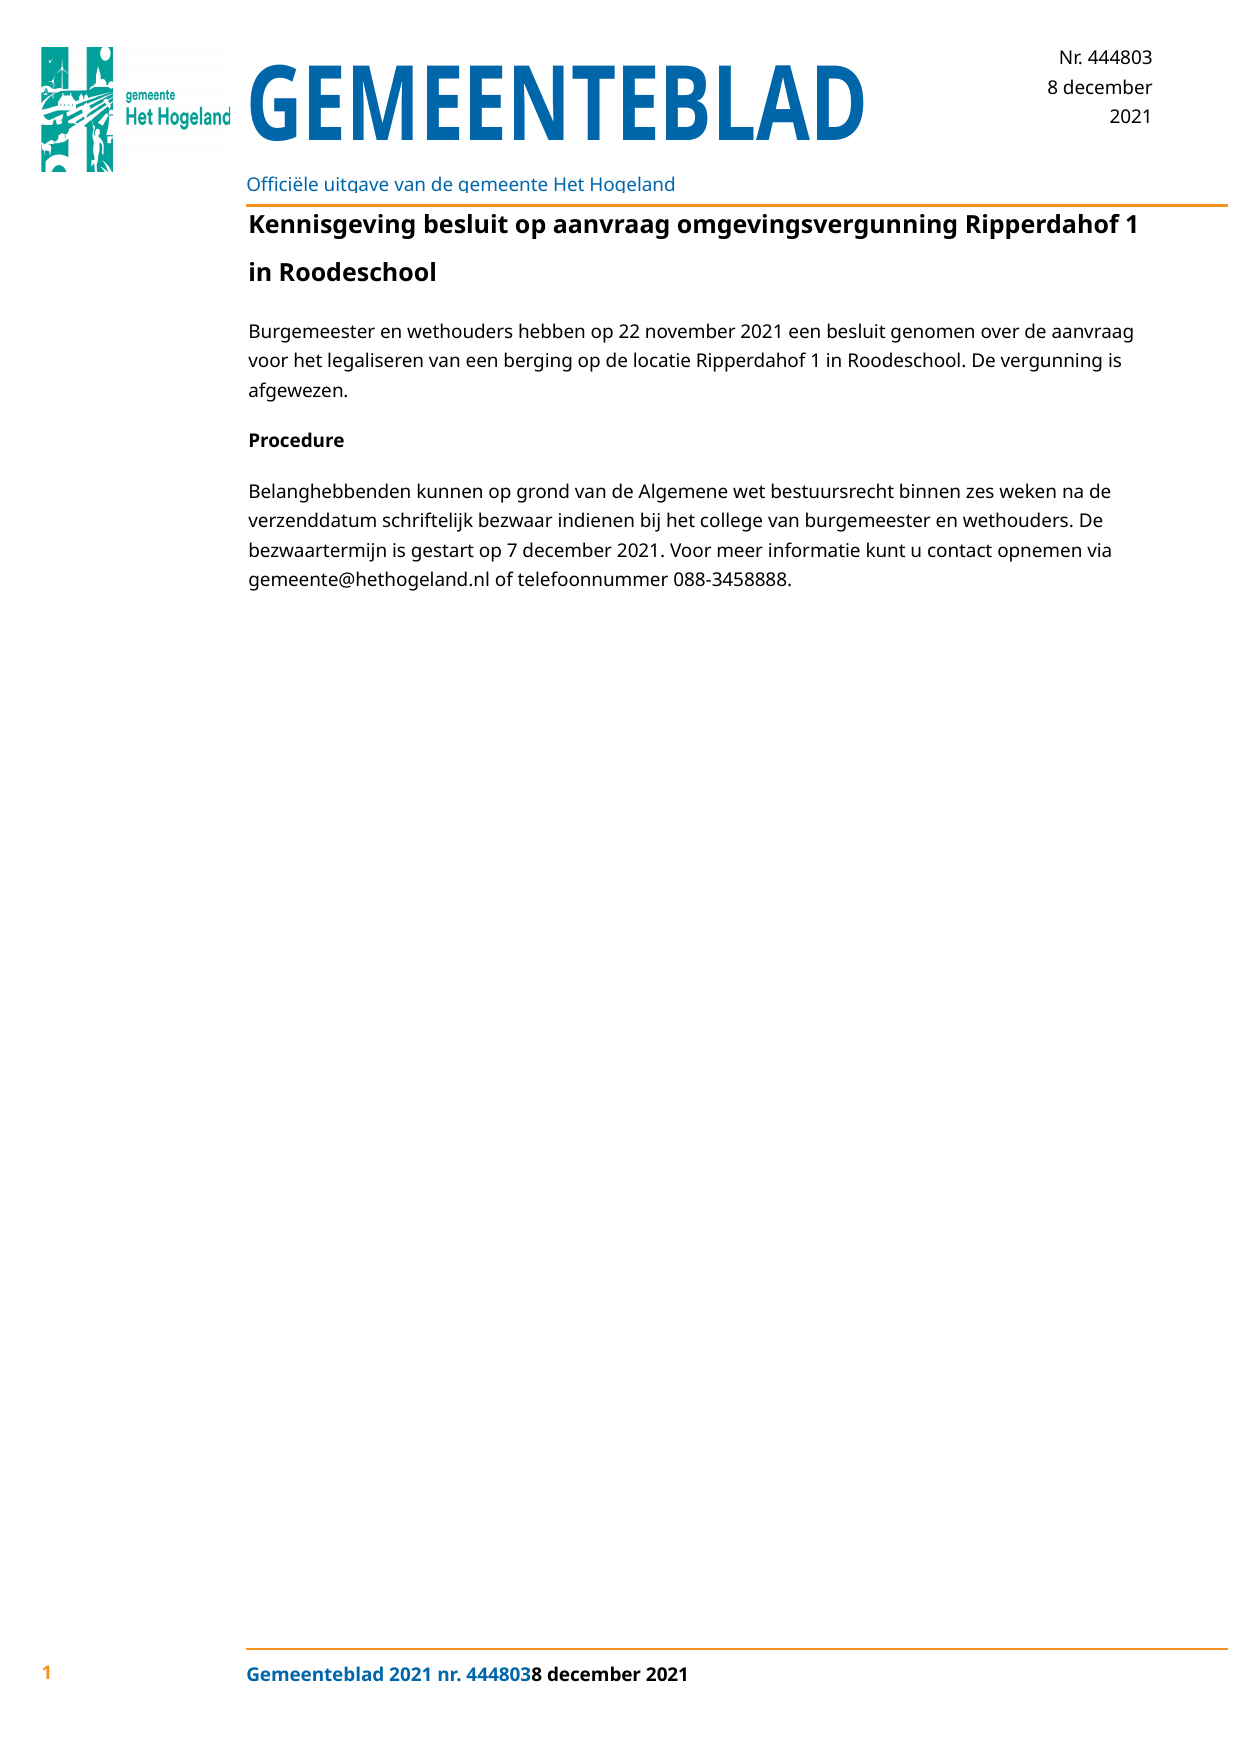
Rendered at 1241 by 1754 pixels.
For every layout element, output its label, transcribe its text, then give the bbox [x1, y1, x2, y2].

text Burgemeester en wethouders hebben op 22 november 2021 een besluit genomen over de aanvraag voor het legaliseren van een berging op de locatie Ripperdahof 1 in Roodeschool. De vergunning is afgewezen. [248, 318, 1152, 403]
text Kennisgeving besluit op aanvraag omgevingsvergunning Ripperdahof 1 in Roodeschool [248, 207, 1152, 288]
text Belanghebbenden kunnen op grond van de Algemene wet bestuursrecht binnen zes weken na de verzenddatum schriftelijk bezwaar indienen bij het college van burgemeester en wethouders. De bezwaartermijn is gestart op 7 december 2021. Voor meer informatie kunt u contact opnemen via gemeente@hethogeland.nl of telefoonnummer 088-3458888. [248, 478, 1152, 592]
text Procedure [248, 427, 1152, 453]
picture [41, 47, 231, 172]
